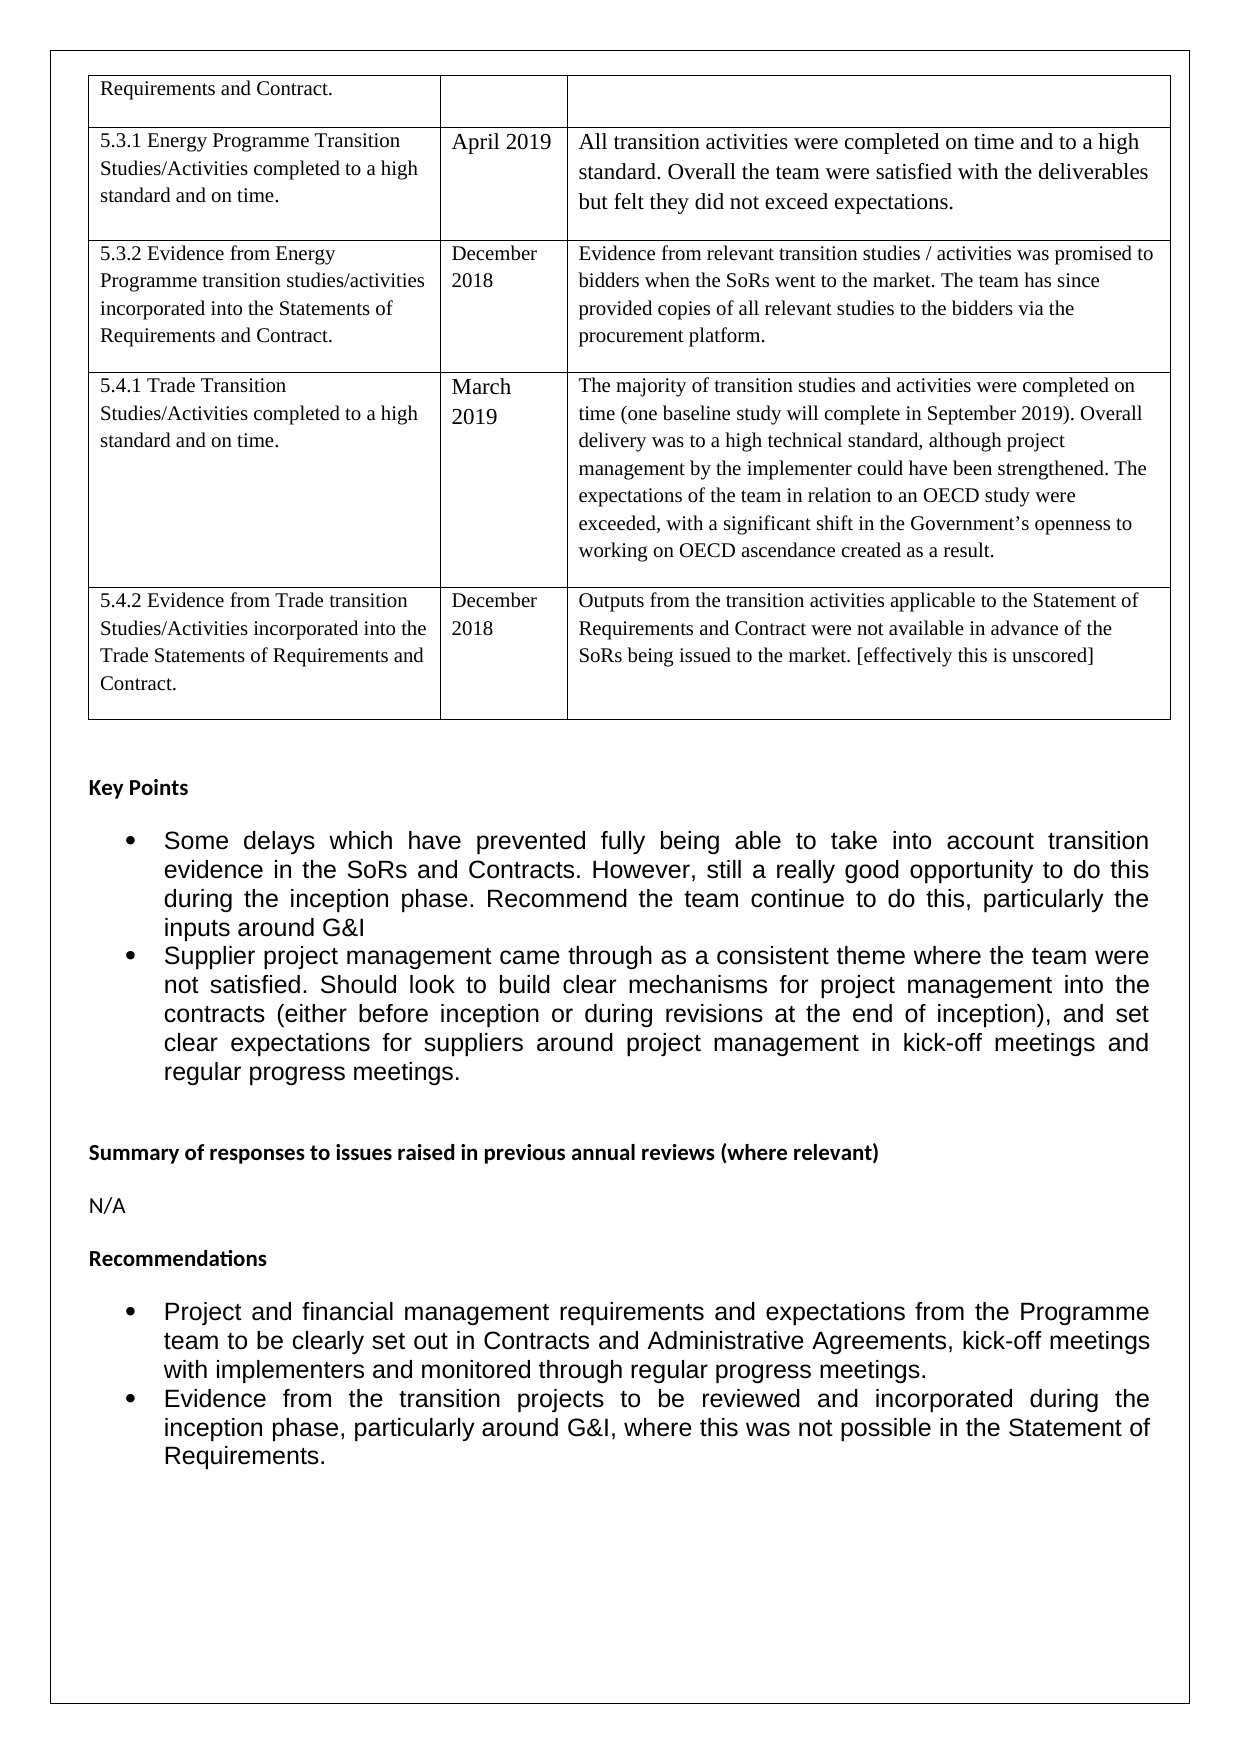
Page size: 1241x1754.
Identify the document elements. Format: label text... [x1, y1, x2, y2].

table_cell [568, 76, 1170, 127]
table_cell All transition activities were completed on time and to a high standard. Overall the team were satisfied with the deliverables but felt they did not exceed expectations. [568, 128, 1170, 239]
text Key Points [89, 773, 1152, 801]
table_cell December 2018 [441, 588, 567, 719]
table_cell Requirements and Contract. [89, 76, 440, 127]
text Summary of responses to issues raised in previous annual reviews (where relevant) [89, 1138, 1152, 1166]
list Evidence from the transition projects to be reviewed and incorporated during the inception phase, particularly around G&I, where this was not possible in the Statement of Requirements. [126, 1384, 1152, 1470]
text Recommendations [89, 1244, 1152, 1272]
table_cell [441, 76, 567, 127]
list Project and financial management requirements and expectations from the Programme team to be clearly set out in Contracts and Administrative Agreements, kick-off meetings with implementers and monitored through regular progress meetings. [126, 1297, 1152, 1384]
table_cell December 2018 [441, 241, 567, 372]
table_cell April 2019 [441, 128, 567, 239]
table_cell March 2019 [441, 373, 567, 587]
table_cell The majority of transition studies and activities were completed on time (one baseline study will complete in September 2019). Overall delivery was to a high technical standard, although project management by the implementer could have been strengthened. The expectations of the team in relation to an OECD study were exceeded, with a significant shift in the Government’s openness to working on OECD ascendance created as a result. [568, 373, 1170, 587]
table_cell Outputs from the transition activities applicable to the Statement of Requirements and Contract were not available in advance of the SoRs being issued to the market. [effectively this is unscored] [568, 588, 1170, 719]
table_cell 5.4.1 Trade Transition Studies/Activities completed to a high standard and on time. [89, 373, 440, 587]
table_cell 5.4.2 Evidence from Trade transition Studies/Activities incorporated into the Trade Statements of Requirements and Contract. [89, 588, 440, 719]
list Some delays which have prevented fully being able to take into account transition evidence in the SoRs and Contracts. However, still a really good opportunity to do this during the inception phase. Recommend the team continue to do this, particularly the inputs around G&I [126, 826, 1152, 941]
text N/A [89, 1191, 1152, 1219]
table_cell 5.3.1 Energy Programme Transition Studies/Activities completed to a high standard and on time. [89, 128, 440, 239]
list Supplier project management came through as a consistent theme where the team were not satisfied. Should look to build clear mechanisms for project management into the contracts (either before inception or during revisions at the end of inception), and set clear expectations for suppliers around project management in kick-off meetings and regular progress meetings. [126, 941, 1152, 1085]
table_cell 5.3.2 Evidence from Energy Programme transition studies/activities incorporated into the Statements of Requirements and Contract. [89, 241, 440, 372]
table_cell Evidence from relevant transition studies / activities was promised to bidders when the SoRs went to the market. The team has since provided copies of all relevant studies to the bidders via the procurement platform. [568, 241, 1170, 372]
